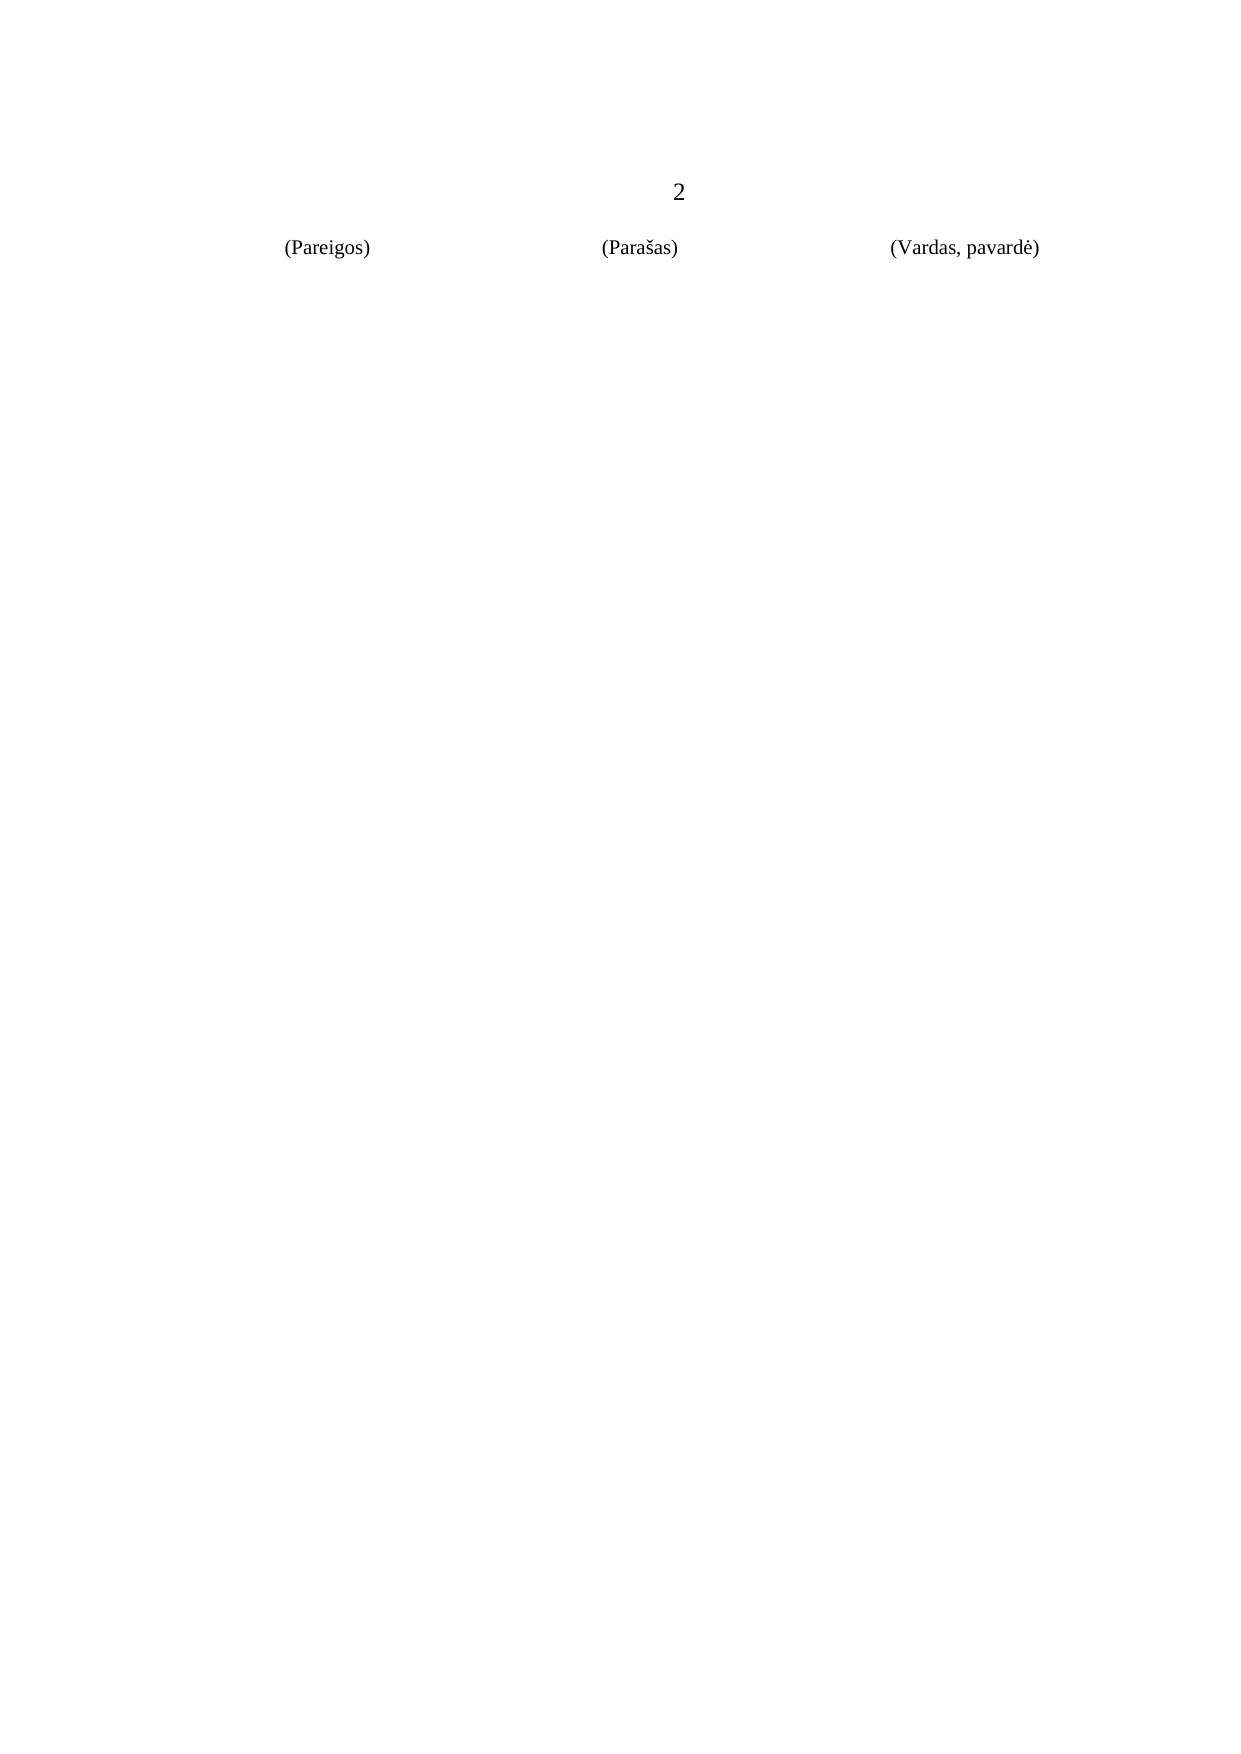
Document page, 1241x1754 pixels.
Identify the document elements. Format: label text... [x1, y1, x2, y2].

text (Pareigos) (Parašas) (Vardas, pavardė) [177, 235, 1181, 259]
